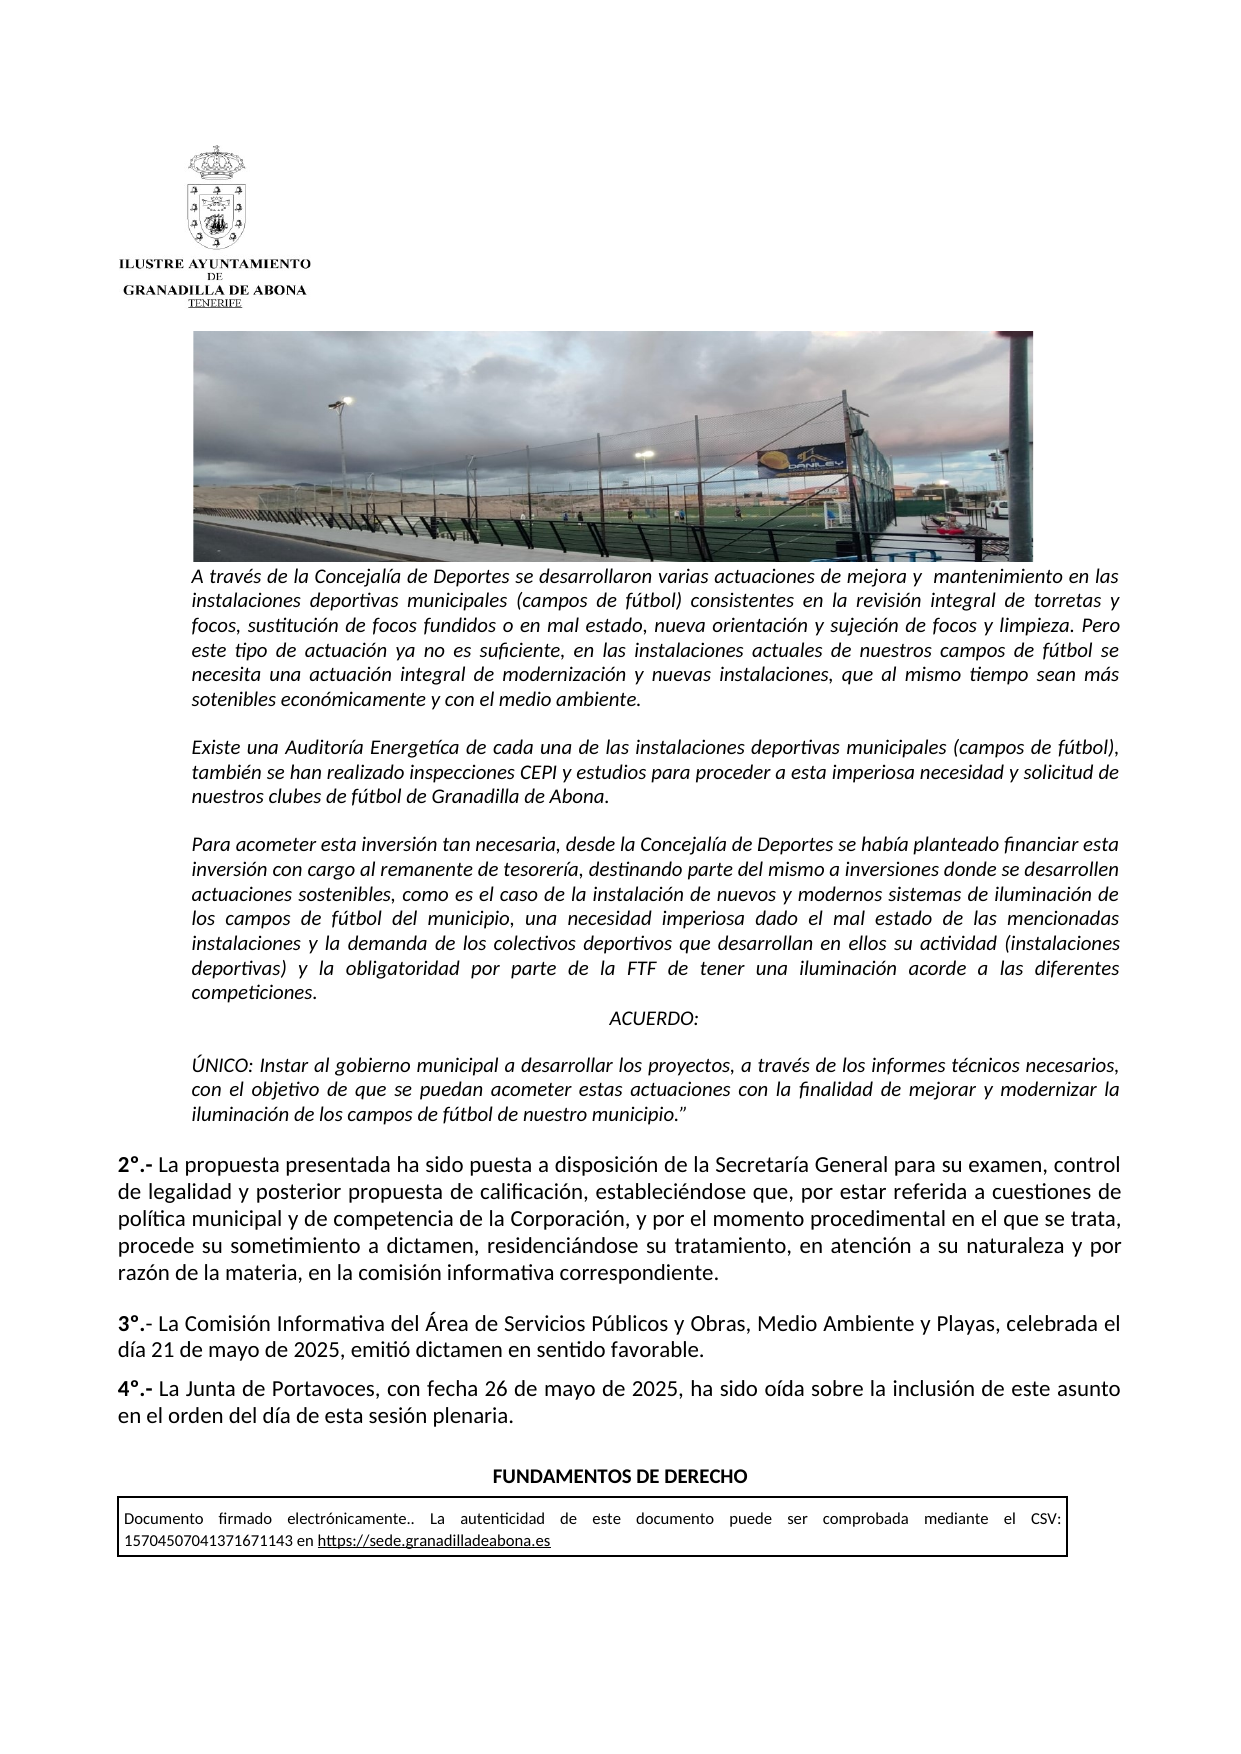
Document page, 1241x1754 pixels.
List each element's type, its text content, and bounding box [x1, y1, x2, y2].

text ÚNICO: Instar al gobierno municipal a desarrollar los proyectos, a través de los informes técnicos necesarios, con el objetivo de que se puedan acometer estas actuaciones con la finalidad de mejorar y modernizar la iluminación de los campos de fútbol de nuestro municipio.” [191, 1052, 1124, 1126]
text Existe una Auditoría Energetíca de cada una de las instalaciones deportivas municipales (campos de fútbol), también se han realizado inspecciones CEPI y estudios para proceder a esta imperiosa necesidad y solicitud de nuestros clubes de fútbol de Granadilla de Abona. [191, 735, 1124, 809]
text FUNDAMENTOS DE DERECHO [118, 1463, 1122, 1488]
text A través de la Concejalía de Deportes se desarrollaron varias actuaciones de mejora y mantenimiento en las instalaciones deportivas municipales (campos de fútbol) consistentes en la revisión integral de torretas y focos, sustitución de focos fundidos o en mal estado, nueva orientación y sujeción de focos y limpieza. Pero este tipo de actuación ya no es suficiente, en las instalaciones actuales de nuestros campos de fútbol se necesita una actuación integral de modernización y nuevas instalaciones, que al mismo tiempo sean más sotenibles económicamente y con el medio ambiente. [191, 564, 1124, 712]
text 3º.- La Comisión Informativa del Área de Servicios Públicos y Obras, Medio Ambiente y Playas, celebrada el día 21 de mayo de 2025, emitió dictamen en sentido favorable. [118, 1309, 1124, 1363]
text 2º.- La propuesta presentada ha sido puesta a disposición de la Secretaría General para su examen, control de legalidad y posterior propuesta de calificación, estableciéndose que, por estar referida a cuestiones de política municipal y de competencia de la Corporación, y por el momento procedimental en el que se trata, procede su sometimiento a dictamen, residenciándose su tratamiento, en atención a su naturaleza y por razón de la materia, en la comisión informativa correspondiente. [118, 1151, 1124, 1286]
text Para acometer esta inversión tan necesaria, desde la Concejalía de Deportes se había planteado financiar esta inversión con cargo al remanente de tesorería, destinando parte del mismo a inversiones donde se desarrollen actuaciones sostenibles, como es el caso de la instalación de nuevos y modernos sistemas de iluminación de los campos de fútbol del municipio, una necesidad imperiosa dado el mal estado de las mencionadas instalaciones y la demanda de los colectivos deportivos que desarrollan en ellos su actividad (instalaciones deportivas) y la obligatoridad por parte de la FTF de tener una iluminación acorde a las diferentes competiciones. [191, 832, 1124, 1005]
text ACUERDO: [140, 1005, 1175, 1030]
text 4º.- La Junta de Portavoces, con fecha 26 de mayo de 2025, ha sido oída sobre la inclusión de este asunto en el orden del día de esta sesión plenaria. [118, 1375, 1124, 1429]
